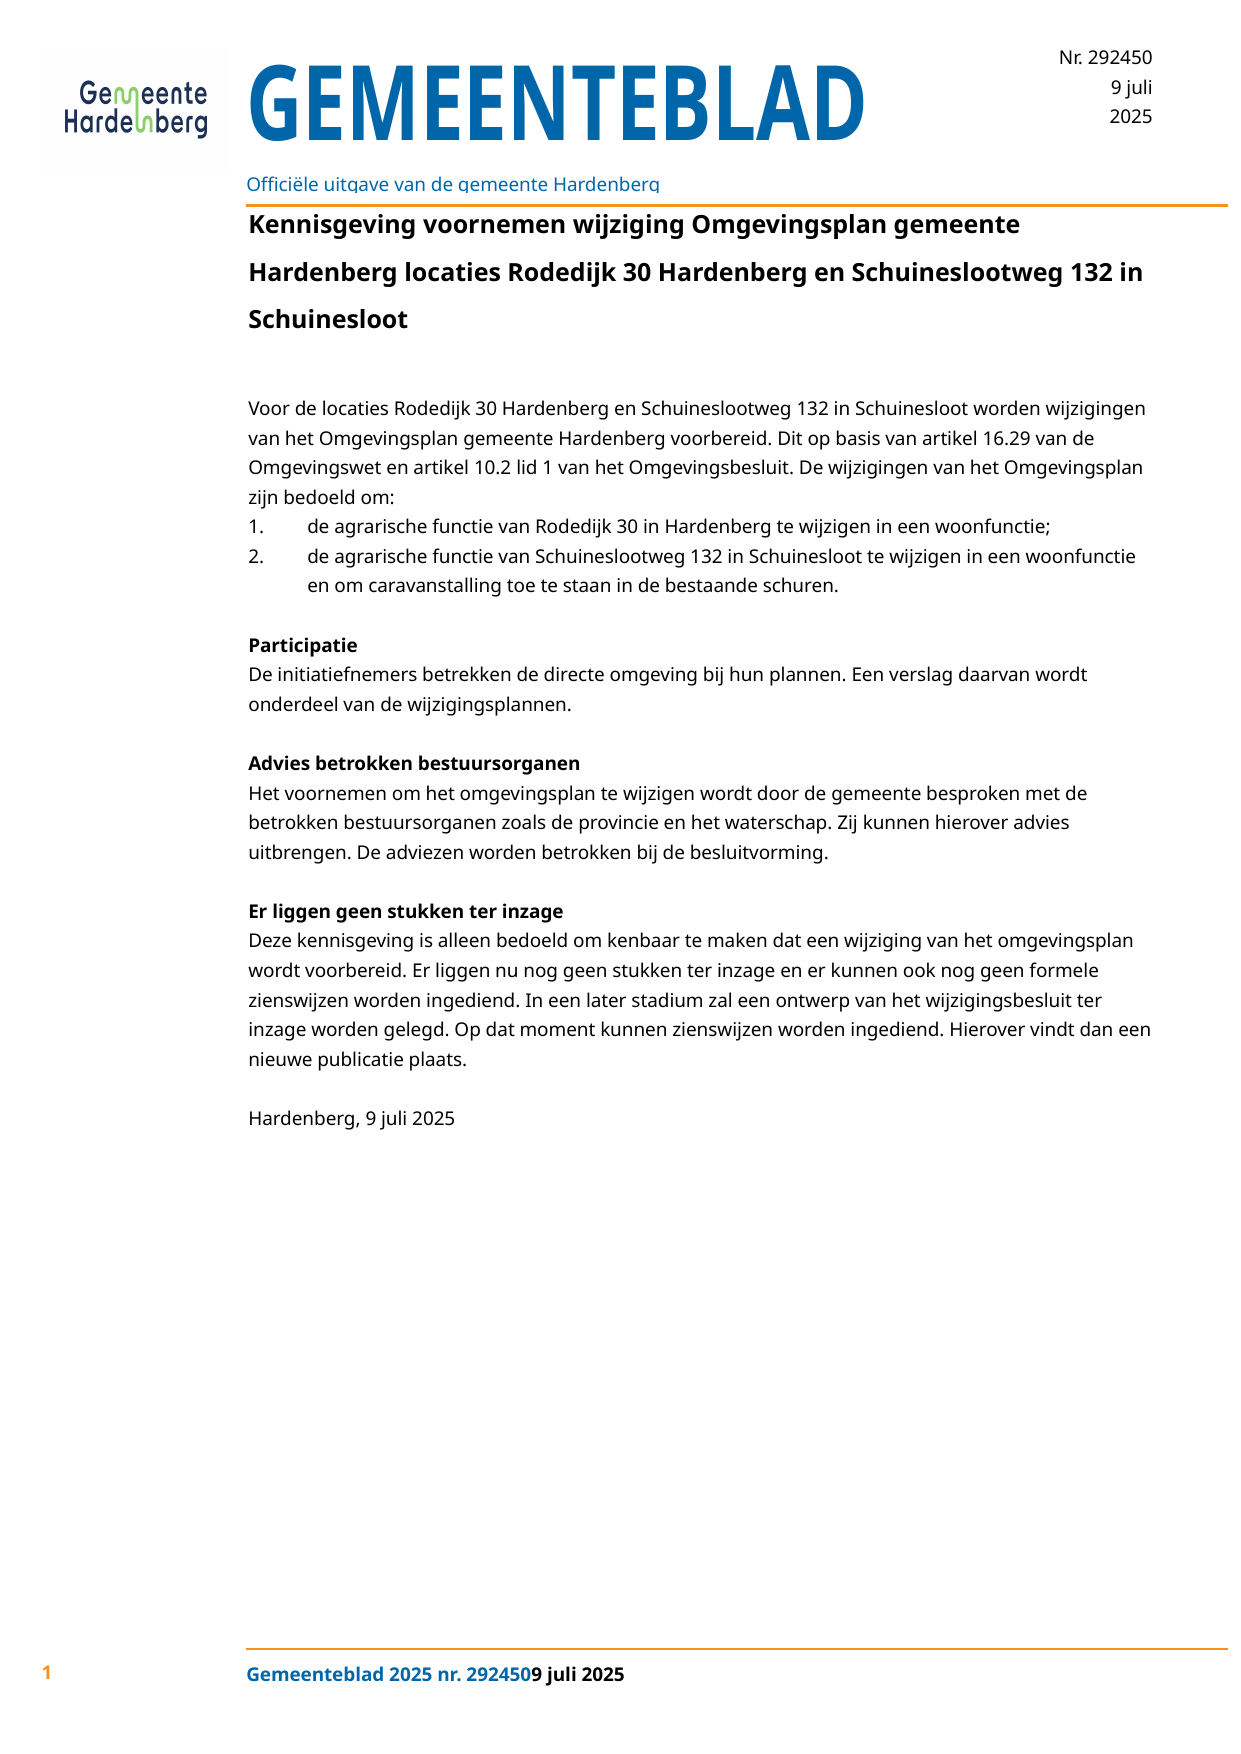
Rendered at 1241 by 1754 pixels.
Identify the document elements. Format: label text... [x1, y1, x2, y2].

text Kennisgeving voornemen wijziging Omgevingsplan gemeente Hardenberg locaties Rodedijk 30 Hardenberg en Schuineslootweg 132 in Schuinesloot [248, 207, 1152, 336]
text Advies betrokken bestuursorganen [248, 750, 1152, 776]
text De initiatiefnemers betrekken de directe omgeving bij hun plannen. Een verslag daarvan wordt onderdeel van de wijzigingsplannen. [248, 661, 1152, 717]
list de agrarische functie van Rodedijk 30 in Hardenberg te wijzigen in een woonfunctie; [248, 513, 1152, 539]
list de agrarische functie van Schuineslootweg 132 in Schuinesloot te wijzigen in een woonfunctie en om caravanstalling toe te staan in de bestaande schuren. [248, 543, 1152, 598]
text Deze kennisgeving is alleen bedoeld om kenbaar te maken dat een wijziging van het omgevingsplan wordt voorbereid. Er liggen nu nog geen stukken ter inzage en er kunnen ook nog geen formele zienswijzen worden ingediend. In een later stadium zal een ontwerp van het wijzigingsbesluit ter inzage worden gelegd. Op dat moment kunnen zienswijzen worden ingediend. Hierover vindt dan een nieuwe publicatie plaats. [248, 928, 1152, 1072]
text Hardenberg, 9 juli 2025 [248, 1105, 1152, 1131]
text Het voornemen om het omgevingsplan te wijzigen wordt door de gemeente besproken met de betrokken bestuursorganen zoals de provincie en het waterschap. Zij kunnen hierover advies uitbrengen. De adviezen worden betrokken bij de besluitvorming. [248, 780, 1152, 864]
text Voor de locaties Rodedijk 30 Hardenberg en Schuineslootweg 132 in Schuinesloot worden wijzigingen van het Omgevingsplan gemeente Hardenberg voorbereid. Dit op basis van artikel 16.29 van de Omgevingswet en artikel 10.2 lid 1 van het Omgevingsbesluit. De wijzigingen van het Omgevingsplan zijn bedoeld om: [248, 395, 1152, 509]
text Er liggen geen stukken ter inzage [248, 898, 1152, 924]
picture [41, 47, 231, 172]
text Participatie [248, 632, 1152, 657]
